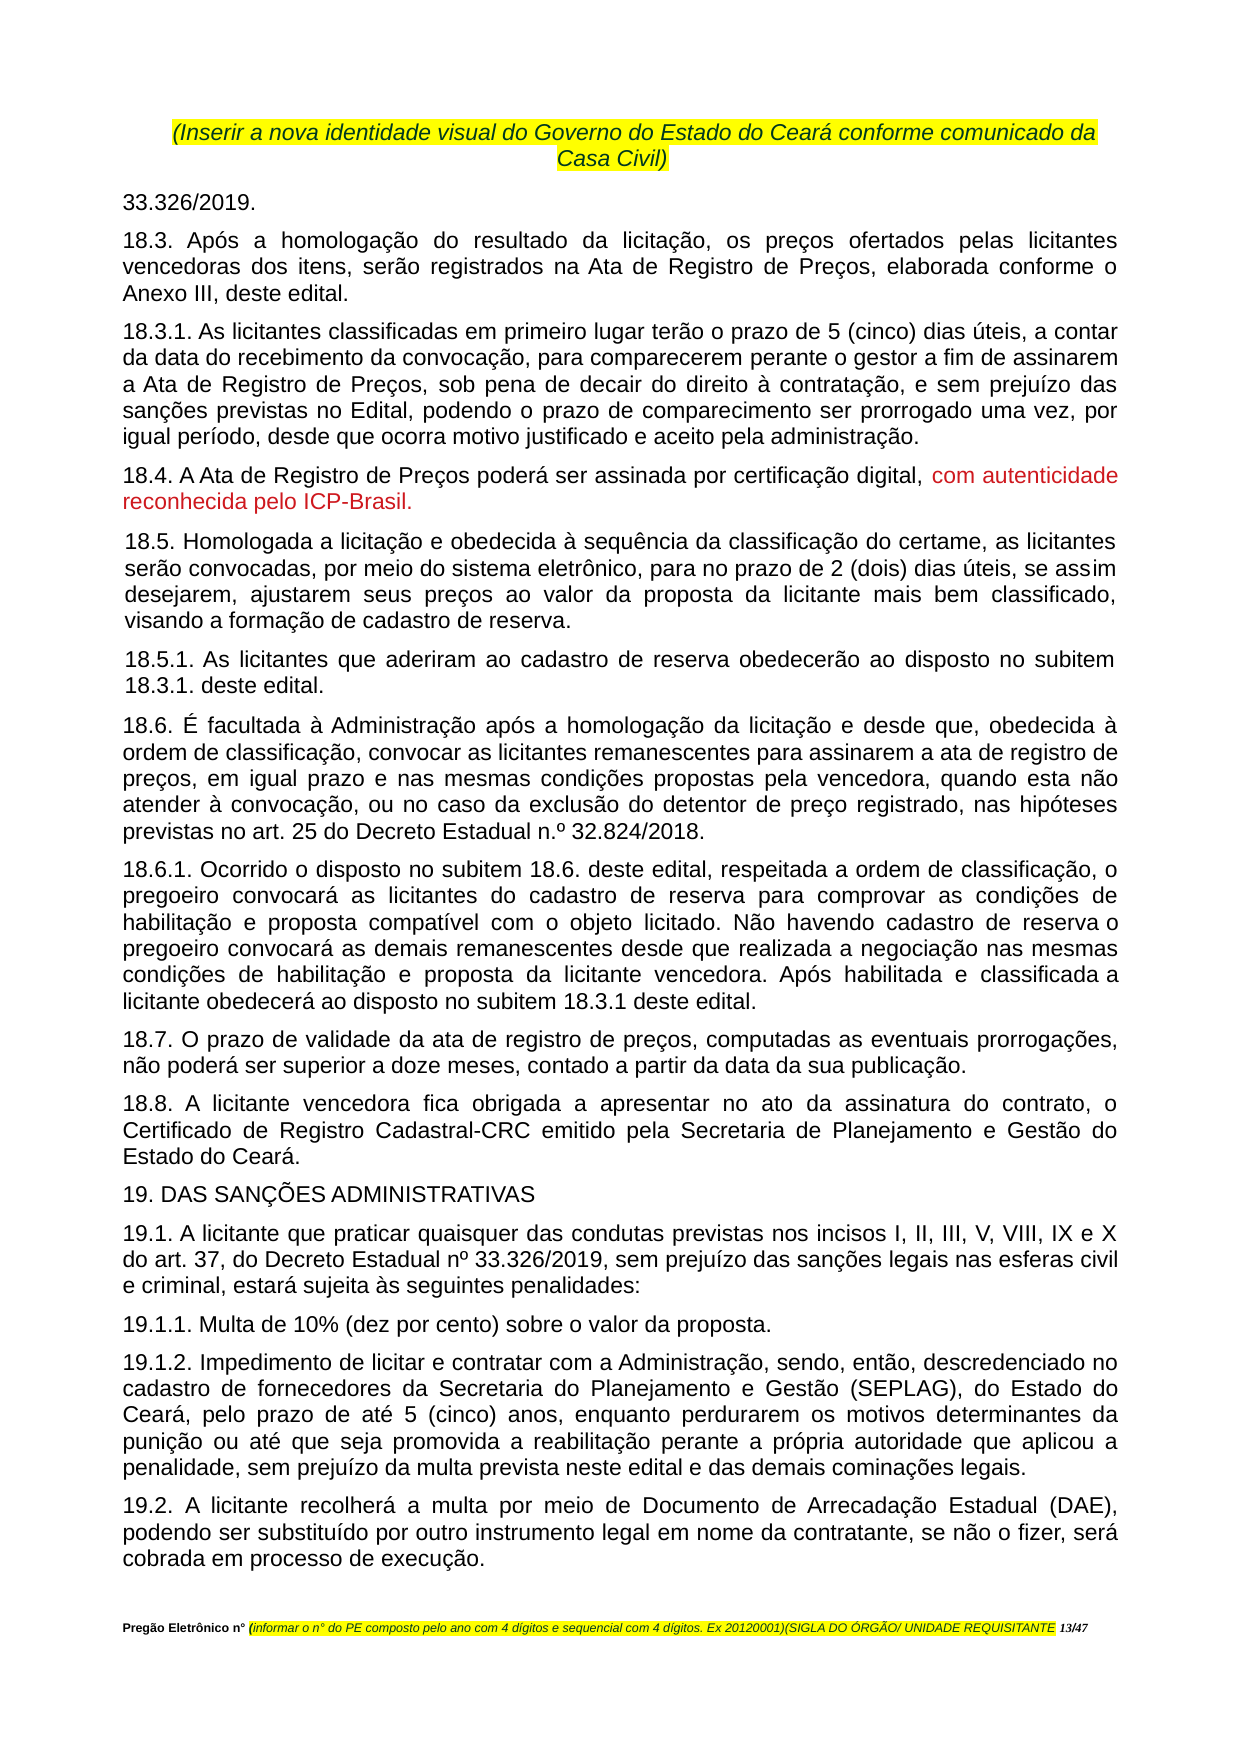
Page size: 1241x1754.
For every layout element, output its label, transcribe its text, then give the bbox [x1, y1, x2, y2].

text 19.1.2. Impedimento de licitar e contratar com a Administração, sendo, então, descredenciado no cadastro de fornecedores da Secretaria do Planejamento e Gestão (SEPLAG), do Estado do Ceará, pelo prazo de até 5 (cinco) anos, enquanto perdurarem os motivos determinantes da punição ou até que seja promovida a reabilitação perante a própria autoridade que aplicou a penalidade, sem prejuízo da multa prevista neste edital e das demais cominações legais. [122, 1349, 1118, 1481]
text 18.7. O prazo de validade da ata de registro de preços, computadas as eventuais prorrogações, não poderá ser superior a doze meses, contado a partir da data da sua publicação. [122, 1026, 1118, 1078]
text 18.5. Homologada a licitação e obedecida à sequência da classificação do certame, as licitantes serão convocadas, por meio do sistema eletrônico, para no prazo de 2 (dois) dias úteis, se assim desejarem, ajustarem seus preços ao valor da proposta da licitante mais bem classificado, visando a formação de cadastro de reserva. [122, 526, 1118, 634]
text 18.6.1. Ocorrido o disposto no subitem 18.6. deste edital, respeitada a ordem de classificação, o pregoeiro convocará as licitantes do cadastro de reserva para comprovar as condições de habilitação e proposta compatível com o objeto licitado. Não havendo cadastro de reserva o pregoeiro convocará as demais remanescentes desde que realizada a negociação nas mesmas condições de habilitação e proposta da licitante vencedora. Após habilitada e classificada a licitante obedecerá ao disposto no subitem 18.3.1 deste edital. [122, 856, 1118, 1014]
text 19.2. A licitante recolherá a multa por meio de Documento de Arrecadação Estadual (DAE), podendo ser substituído por outro instrumento legal em nome da contratante, se não o fizer, será cobrada em processo de execução. [122, 1492, 1118, 1571]
text 19.1.1. Multa de 10% (dez por cento) sobre o valor da proposta. [122, 1311, 1118, 1337]
text 19.1. A licitante que praticar quaisquer das condutas previstas nos incisos I, II, III, V, VIII, IX e X do art. 37, do Decreto Estadual nº 33.326/2019, sem prejuízo das sanções legais nas esferas civil e criminal, estará sujeita às seguintes penalidades: [122, 1219, 1118, 1299]
text 18.6. É facultada à Administração após a homologação da licitação e desde que, obedecida à ordem de classificação, convocar as licitantes remanescentes para assinarem a ata de registro de preços, em igual prazo e nas mesmas condições propostas pela vencedora, quando esta não atender à convocação, ou no caso da exclusão do detentor de preço registrado, nas hipóteses previstas no art. 25 do Decreto Estadual n.º 32.824/2018. [122, 712, 1118, 844]
text 33.326/2019. [122, 189, 1118, 215]
text 18.5.1. As licitantes que aderiram ao cadastro de reserva obedecerão ao disposto no subitem 18.3.1. deste edital. [122, 643, 1118, 700]
text 18.4. A Ata de Registro de Preços poderá ser assinada por certificação digital, com autenticidade reconhecida pelo ICP-Brasil. [122, 462, 1118, 514]
text 18.3. Após a homologação do resultado da licitação, os preços ofertados pelas licitantes vencedoras dos itens, serão registrados na Ata de Registro de Preços, elaborada conforme o Anexo III, deste edital. [122, 227, 1118, 306]
text 18.8. A licitante vencedora fica obrigada a apresentar no ato da assinatura do contrato, o Certificado de Registro Cadastral-CRC emitido pela Secretaria de Planejamento e Gestão do Estado do Ceará. [122, 1090, 1118, 1169]
text 18.3.1. As licitantes classificadas em primeiro lugar terão o prazo de 5 (cinco) dias úteis, a contar da data do recebimento da convocação, para comparecerem perante o gestor a fim de assinarem a Ata de Registro de Preços, sob pena de decair do direito à contratação, e sem prejuízo das sanções previstas no Edital, podendo o prazo de comparecimento ser prorrogado uma vez, por igual período, desde que ocorra motivo justificado e aceito pela administração. [122, 318, 1118, 450]
text 19. DAS SANÇÕES ADMINISTRATIVAS [122, 1181, 1118, 1208]
